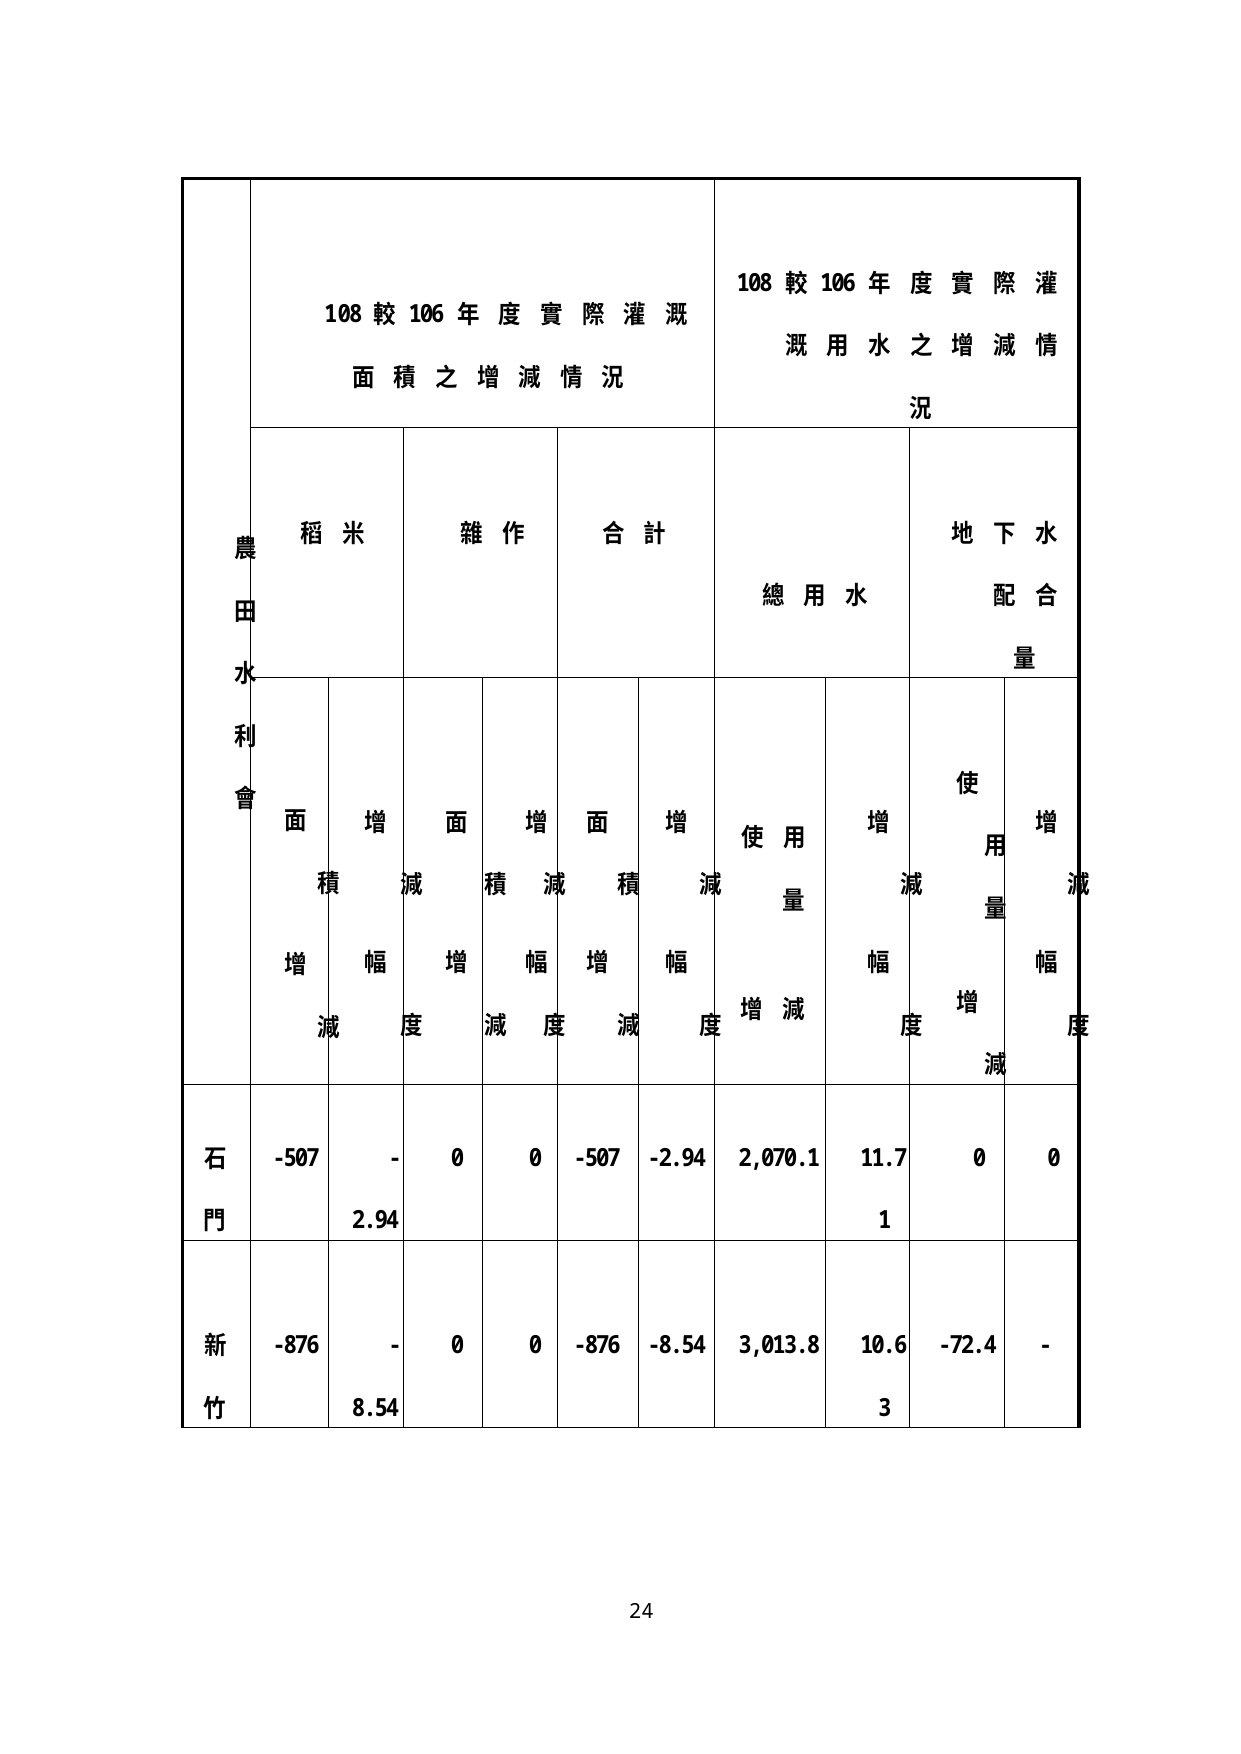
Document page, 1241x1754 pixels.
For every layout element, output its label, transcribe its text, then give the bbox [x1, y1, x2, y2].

table_cell 0 [483, 1241, 557, 1427]
table_cell 增減 幅度 [826, 678, 909, 1083]
table_cell 新 竹 [184, 1241, 250, 1427]
table_header 108較106年度實際灌溉用水之增減情況 [715, 180, 1077, 427]
table_cell 0 [1005, 1085, 1077, 1240]
table_cell 合計 [558, 428, 714, 677]
table_cell -507 [251, 1085, 328, 1240]
table_cell 增減 幅度 [639, 678, 714, 1083]
table_cell 石 門 [184, 1085, 250, 1240]
table_cell -72.4 [910, 1241, 1004, 1427]
table_cell 地下水配合量 [910, 428, 1077, 677]
table_cell 總用水 [715, 428, 909, 677]
table_cell 稻米 [251, 428, 403, 677]
table_cell -2.94 [639, 1085, 714, 1240]
table_cell 使用量 增減 [910, 678, 1004, 1083]
table_cell 增減 幅度 [483, 678, 557, 1083]
table_cell 3,013.8 [715, 1241, 825, 1427]
table_cell -876 [251, 1241, 328, 1427]
table_cell - [1005, 1241, 1077, 1427]
table_cell 增減 幅度 [1005, 678, 1077, 1083]
table_cell -8.54 [329, 1241, 403, 1427]
table_cell 雜作 [404, 428, 557, 677]
table_cell -507 [558, 1085, 638, 1240]
table_cell 0 [404, 1241, 482, 1427]
table_header 農田水利會 [184, 180, 250, 1083]
table_cell 面積 增減 [404, 678, 482, 1083]
table_cell 2,070.1 [715, 1085, 825, 1240]
table_cell 0 [483, 1085, 557, 1240]
table_header 108較106年度實際灌溉面積之增減情況 [251, 180, 714, 427]
table_cell 面積 增減 [251, 678, 328, 1083]
table_cell 面積 增減 [558, 678, 638, 1083]
table_cell 使用量 增減 [715, 678, 825, 1083]
table_cell 11.71 [826, 1085, 909, 1240]
table_cell -876 [558, 1241, 638, 1427]
table_cell 0 [404, 1085, 482, 1240]
table_cell -8.54 [639, 1241, 714, 1427]
table_cell 增減 幅度 [329, 678, 403, 1083]
table_cell 0 [910, 1085, 1004, 1240]
table_cell 10.63 [826, 1241, 909, 1427]
table_cell -2.94 [329, 1085, 403, 1240]
